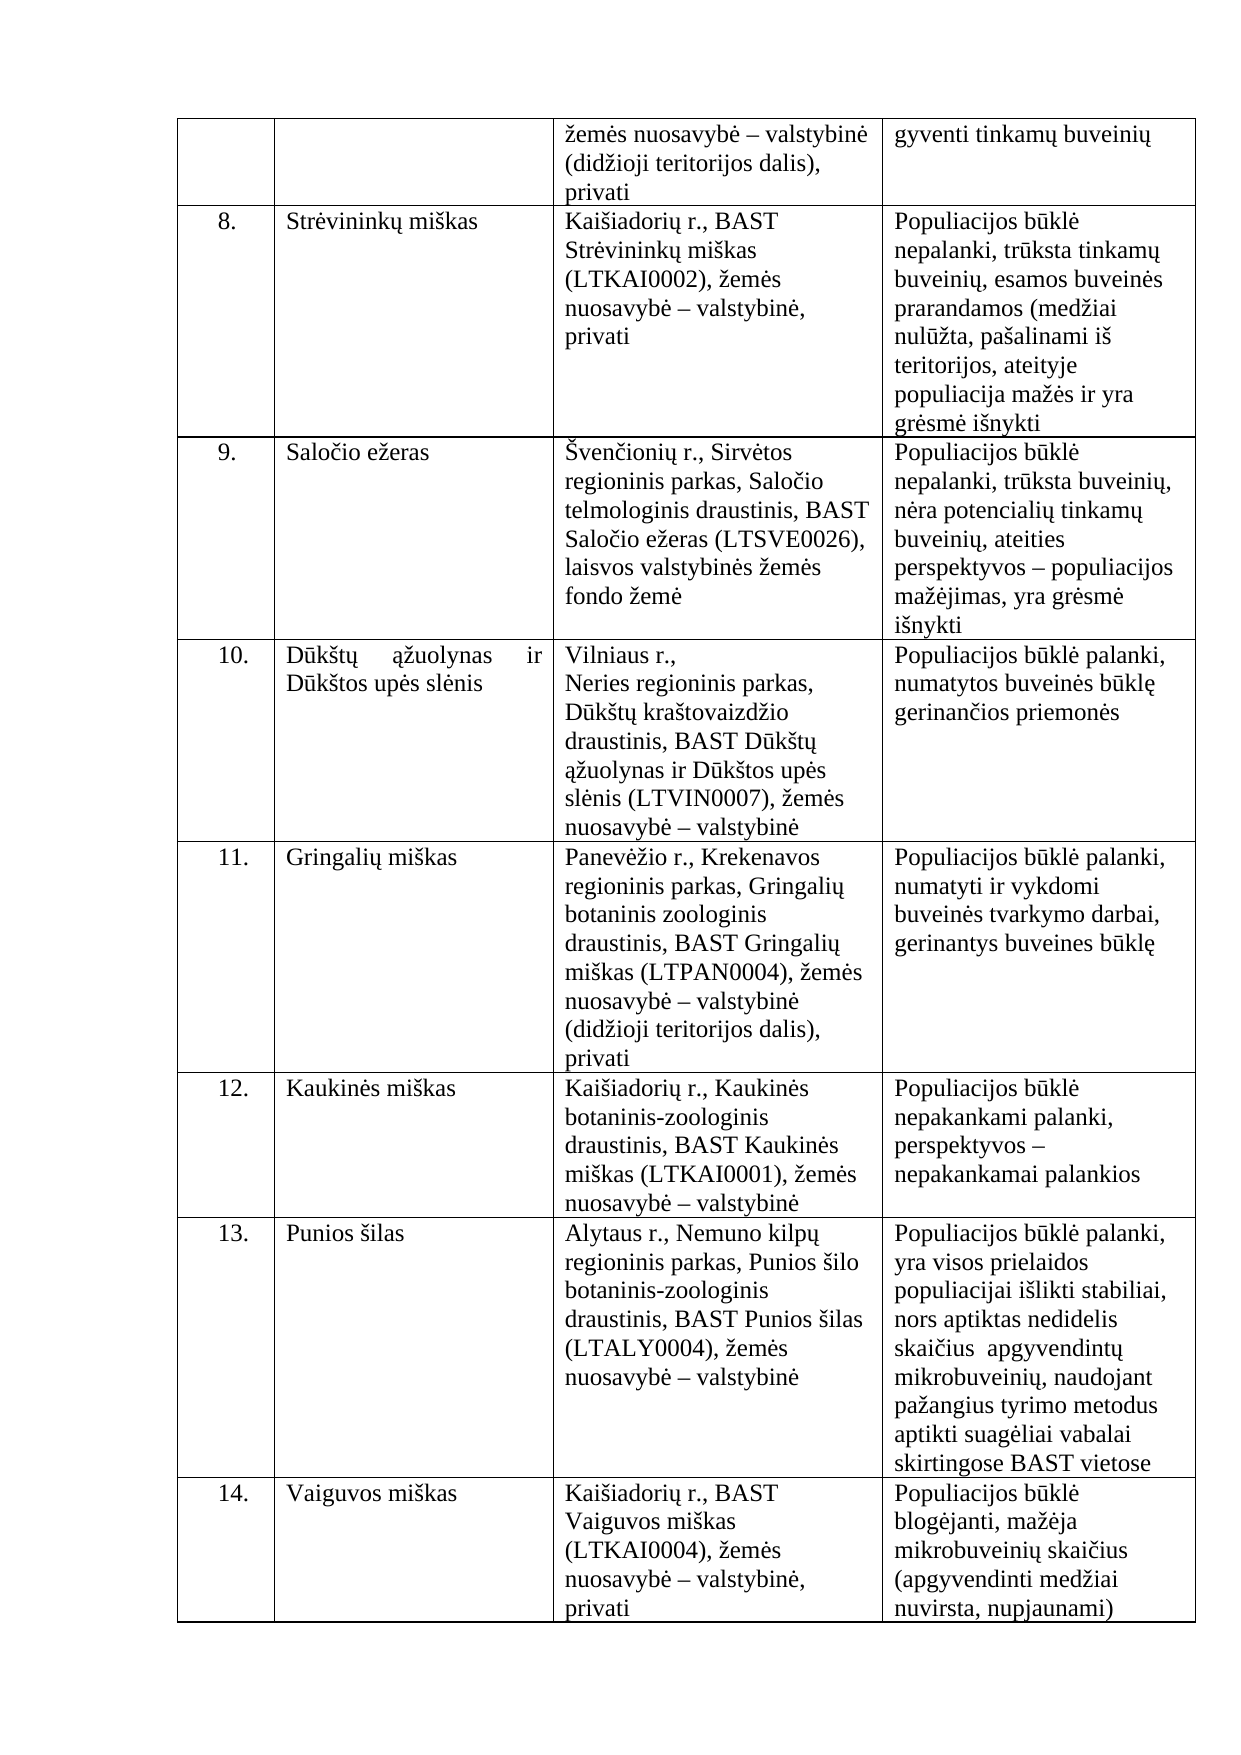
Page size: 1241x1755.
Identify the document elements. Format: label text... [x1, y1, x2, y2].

table_cell Strėvininkų miškas [275, 206, 553, 436]
table_cell Populiacijos būklė nepakankami palanki, perspektyvos – nepakankamai palankios [883, 1073, 1195, 1217]
table_cell Populiacijos būklė palanki, numatytos buveinės būklę gerinančios priemonės [883, 640, 1195, 841]
table_cell Dūkštų ąžuolynas ir Dūkštos upės slėnis [275, 640, 553, 841]
table_cell 13. [178, 1218, 274, 1477]
table_cell Vilniaus r., Neries regioninis parkas, Dūkštų kraštovaizdžio draustinis, BAST Dūkštų ąžuolynas ir Dūkštos upės slėnis (LTVIN0007), žemės nuosavybė – valstybinė [554, 640, 882, 841]
table_cell Gringalių miškas [275, 842, 553, 1072]
table_cell Punios šilas [275, 1218, 553, 1477]
table_cell žemės nuosavybė – valstybinė (didžioji teritorijos dalis), privati [554, 119, 882, 205]
table_cell Saločio ežeras [275, 438, 553, 639]
table_cell Vaiguvos miškas [275, 1478, 553, 1621]
table_cell Alytaus r., Nemuno kilpų regioninis parkas, Punios šilo botaninis-zoologinis draustinis, BAST Punios šilas (LTALY0004), žemės nuosavybė – valstybinė [554, 1218, 882, 1477]
table_cell gyventi tinkamų buveinių [883, 119, 1195, 205]
table_cell 10. [178, 640, 274, 841]
table_cell Populiacijos būklė palanki, yra visos prielaidos populiacijai išlikti stabiliai, nors aptiktas nedidelis skaičius apgyvendintų mikrobuveinių, naudojant pažangius tyrimo metodus aptikti suagėliai vabalai skirtingose BAST vietose [883, 1218, 1195, 1477]
table_cell Populiacijos būklė nepalanki, trūksta buveinių, nėra potencialių tinkamų buveinių, ateities perspektyvos – populiacijos mažėjimas, yra grėsmė išnykti [883, 438, 1195, 639]
table_cell Populiacijos būklė nepalanki, trūksta tinkamų buveinių, esamos buveinės prarandamos (medžiai nulūžta, pašalinami iš teritorijos, ateityje populiacija mažės ir yra grėsmė išnykti [883, 206, 1195, 436]
table_cell Kaišiadorių r., BAST Strėvininkų miškas (LTKAI0002), žemės nuosavybė – valstybinė, privati [554, 206, 882, 436]
table_cell Švenčionių r., Sirvėtos regioninis parkas, Saločio telmologinis draustinis, BAST Saločio ežeras (LTSVE0026), laisvos valstybinės žemės fondo žemė [554, 438, 882, 639]
table_cell [275, 119, 553, 205]
table_cell Kaukinės miškas [275, 1073, 553, 1217]
table_cell 11. [178, 842, 274, 1072]
table_cell 9. [178, 438, 274, 639]
table_cell Kaišiadorių r., BAST Vaiguvos miškas (LTKAI0004), žemės nuosavybė – valstybinė, privati [554, 1478, 882, 1621]
table_cell [178, 119, 274, 205]
table_cell 12. [178, 1073, 274, 1217]
table_cell Panevėžio r., Krekenavos regioninis parkas, Gringalių botaninis zoologinis draustinis, BAST Gringalių miškas (LTPAN0004), žemės nuosavybė – valstybinė (didžioji teritorijos dalis), privati [554, 842, 882, 1072]
table_cell 8. [178, 206, 274, 436]
table_cell Populiacijos būklė palanki, numatyti ir vykdomi buveinės tvarkymo darbai, gerinantys buveines būklę [883, 842, 1195, 1072]
table_cell Populiacijos būklė blogėjanti, mažėja mikrobuveinių skaičius (apgyvendinti medžiai nuvirsta, nupjaunami) [883, 1478, 1195, 1621]
table_cell 14. [178, 1478, 274, 1621]
table_cell Kaišiadorių r., Kaukinės botaninis-zoologinis draustinis, BAST Kaukinės miškas (LTKAI0001), žemės nuosavybė – valstybinė [554, 1073, 882, 1217]
